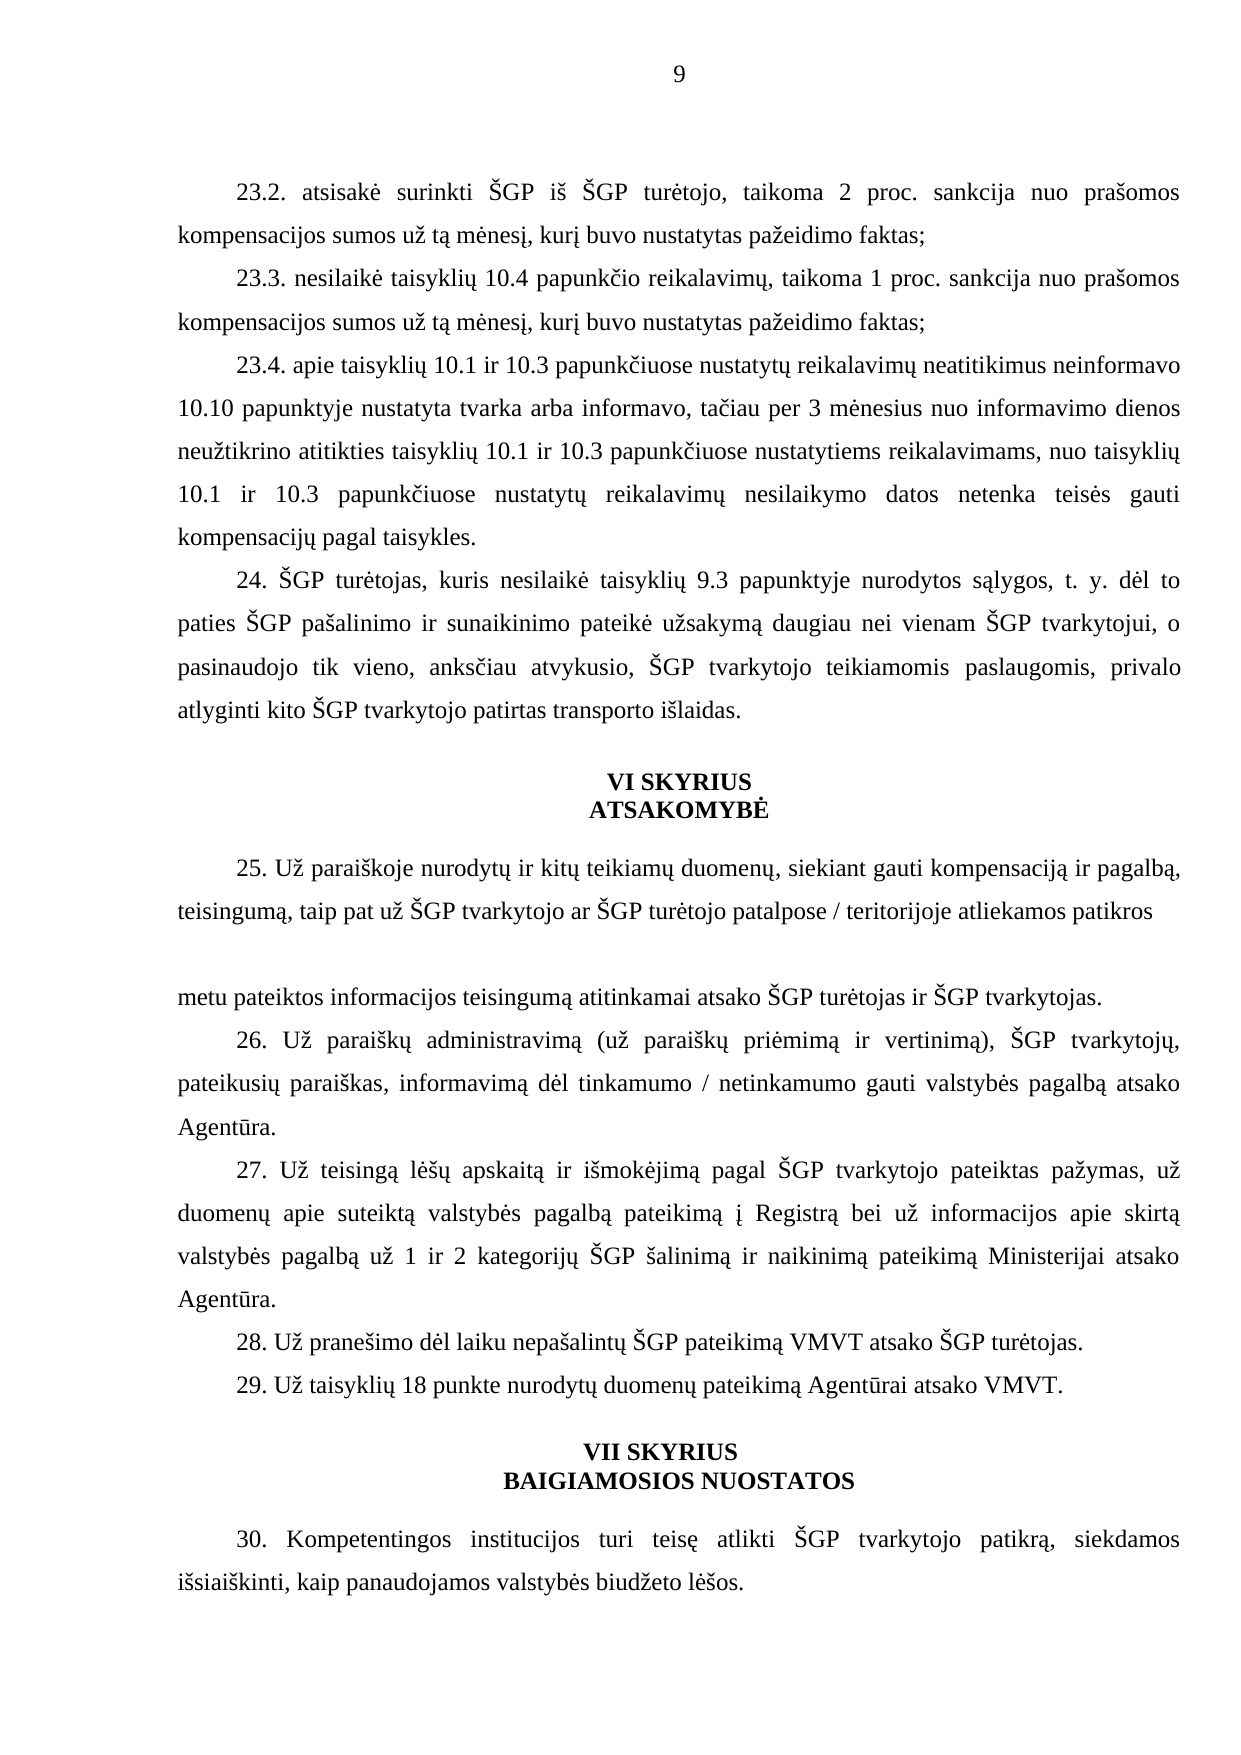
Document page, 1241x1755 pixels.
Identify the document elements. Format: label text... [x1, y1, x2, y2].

text VII SKYRIUS [583, 1413, 1181, 1466]
text metu pateiktos informacijos teisingumą atitinkamai atsako ŠGP turėtojas ir ŠGP tvarkytojas. [177, 982, 1181, 1011]
text VI SKYRIUS [177, 767, 1181, 795]
text 30. Kompetentingos institucijos turi teisę atlikti ŠGP tvarkytojo patikrą, siekdamos išsiaiškinti, kaip panaudojamos valstybės biudžeto lėšos. [177, 1524, 1181, 1596]
text 28. Už pranešimo dėl laiku nepašalintų ŠGP pateikimą VMVT atsako ŠGP turėtojas. [177, 1327, 1181, 1356]
text 23.2. atsisakė surinkti ŠGP iš ŠGP turėtojo, taikoma 2 proc. sankcija nuo prašomos kompensacijos sumos už tą mėnesį, kurį buvo nustatytas pažeidimo faktas; [177, 177, 1181, 249]
text 23.3. nesilaikė taisyklių 10.4 papunkčio reikalavimų, taikoma 1 proc. sankcija nuo prašomos kompensacijos sumos už tą mėnesį, kurį buvo nustatytas pažeidimo faktas; [177, 263, 1181, 335]
text 25. Už paraiškoje nurodytų ir kitų teikiamų duomenų, siekiant gauti kompensaciją ir pagalbą, teisingumą, taip pat už ŠGP tvarkytojo ar ŠGP turėtojo patalpose / teritorijoje atliekamos patikros [177, 853, 1181, 925]
text 26. Už paraiškų administravimą (už paraiškų priėmimą ir vertinimą), ŠGP tvarkytojų, pateikusių paraiškas, informavimą dėl tinkamumo / netinkamumo gauti valstybės pagalbą atsako Agentūra. [177, 1025, 1181, 1140]
text 29. Už taisyklių 18 punkte nurodytų duomenų pateikimą Agentūrai atsako VMVT. [177, 1370, 1181, 1399]
text 23.4. apie taisyklių 10.1 ir 10.3 papunkčiuose nustatytų reikalavimų neatitikimus neinformavo 10.10 papunktyje nustatyta tvarka arba informavo, tačiau per 3 mėnesius nuo informavimo dienos neužtikrino atitikties taisyklių 10.1 ir 10.3 papunkčiuose nustatytiems reikalavimams, nuo taisyklių 10.1 ir 10.3 papunkčiuose nustatytų reikalavimų nesilaikymo datos netenka teisės gauti kompensacijų pagal taisykles. [177, 350, 1181, 551]
text ATSAKOMYBĖ [177, 795, 1181, 824]
text 27. Už teisingą lėšų apskaitą ir išmokėjimą pagal ŠGP tvarkytojo pateiktas pažymas, už duomenų apie suteiktą valstybės pagalbą pateikimą į Registrą bei už informacijos apie skirtą valstybės pagalbą už 1 ir 2 kategorijų ŠGP šalinimą ir naikinimą pateikimą Ministerijai atsako Agentūra. [177, 1155, 1181, 1313]
text BAIGIAMOSIOS NUOSTATOS [177, 1466, 1181, 1495]
text 24. ŠGP turėtojas, kuris nesilaikė taisyklių 9.3 papunktyje nurodytos sąlygos, t. y. dėl to paties ŠGP pašalinimo ir sunaikinimo pateikė užsakymą daugiau nei vienam ŠGP tvarkytojui, o pasinaudojo tik vieno, anksčiau atvykusio, ŠGP tvarkytojo teikiamomis paslaugomis, privalo atlyginti kito ŠGP tvarkytojo patirtas transporto išlaidas. [177, 565, 1181, 723]
